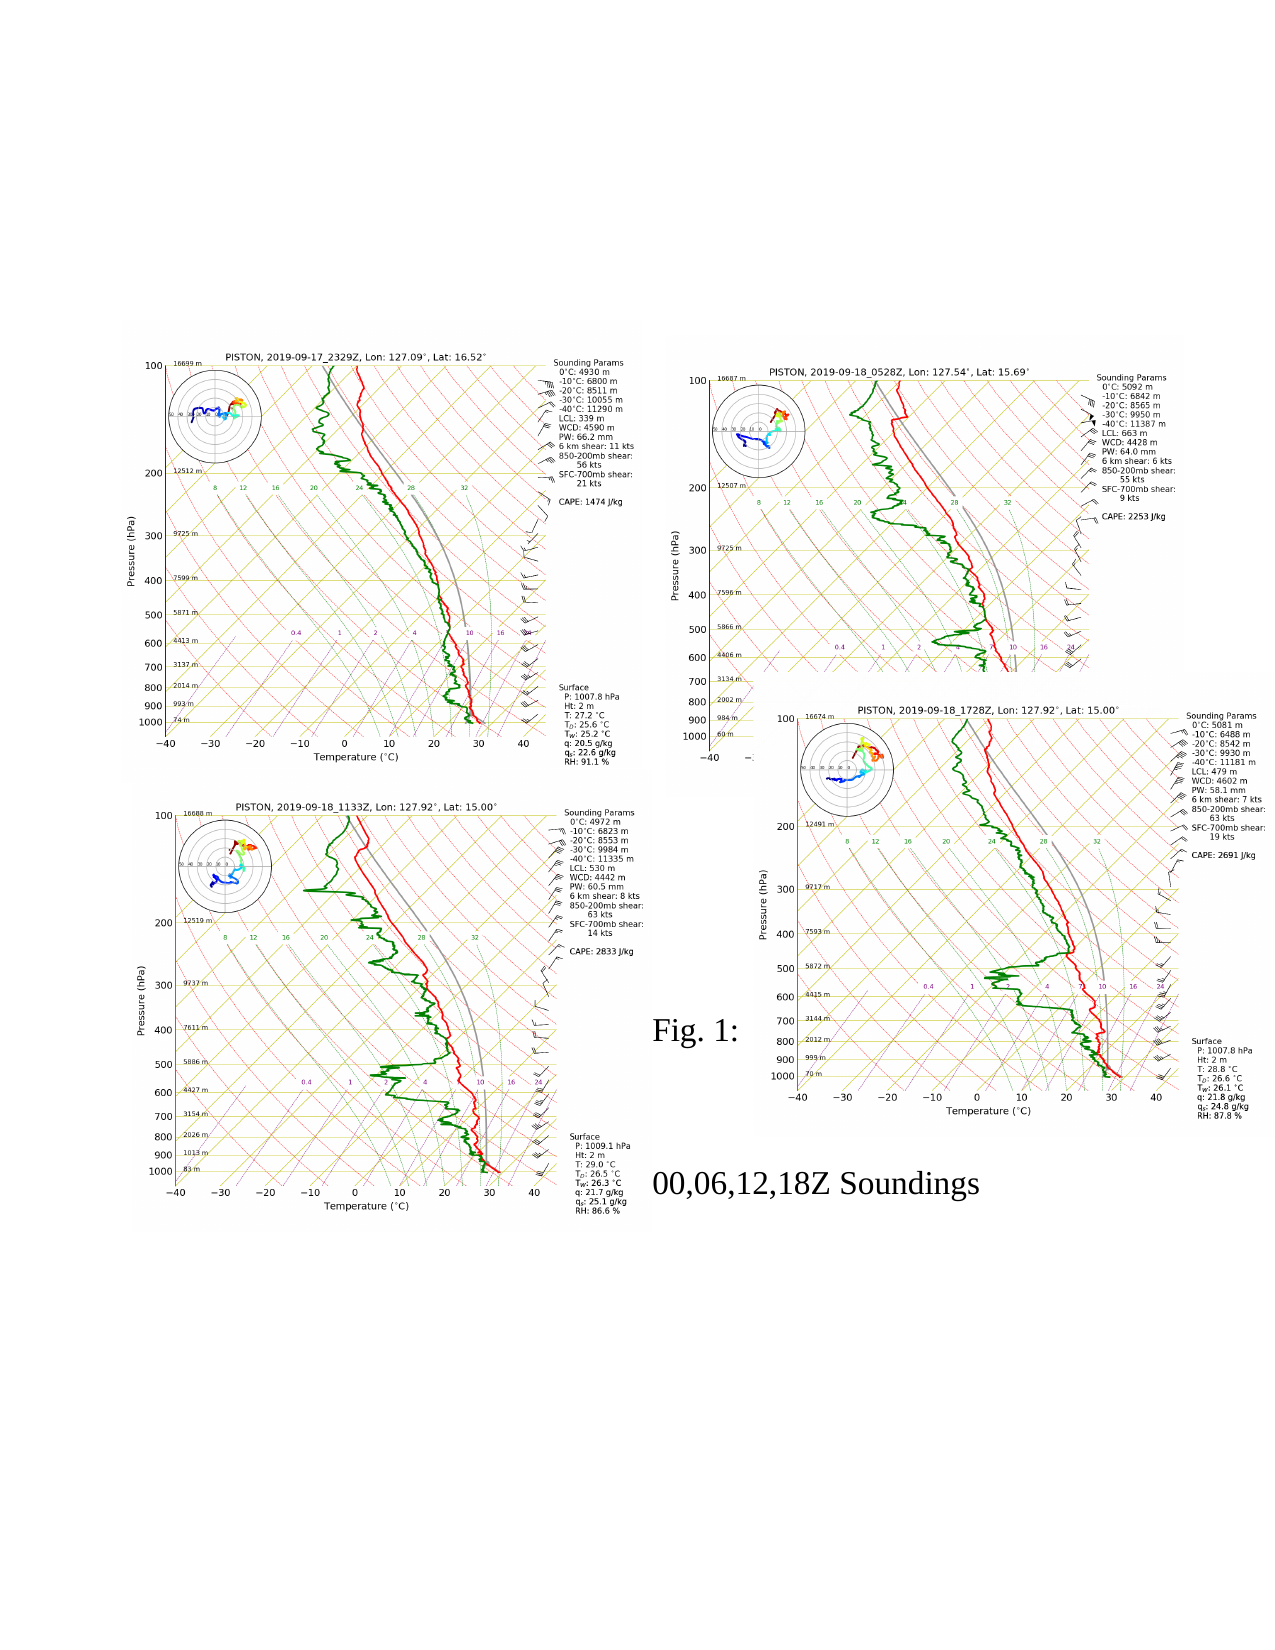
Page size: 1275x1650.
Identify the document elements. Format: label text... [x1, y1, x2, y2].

text [118, 1010, 131, 1201]
picture [665, 335, 1275, 1137]
picture [121, 319, 653, 1232]
text Fig. 1: 00,06,12,18Z Soundings [653, 1010, 1156, 1201]
